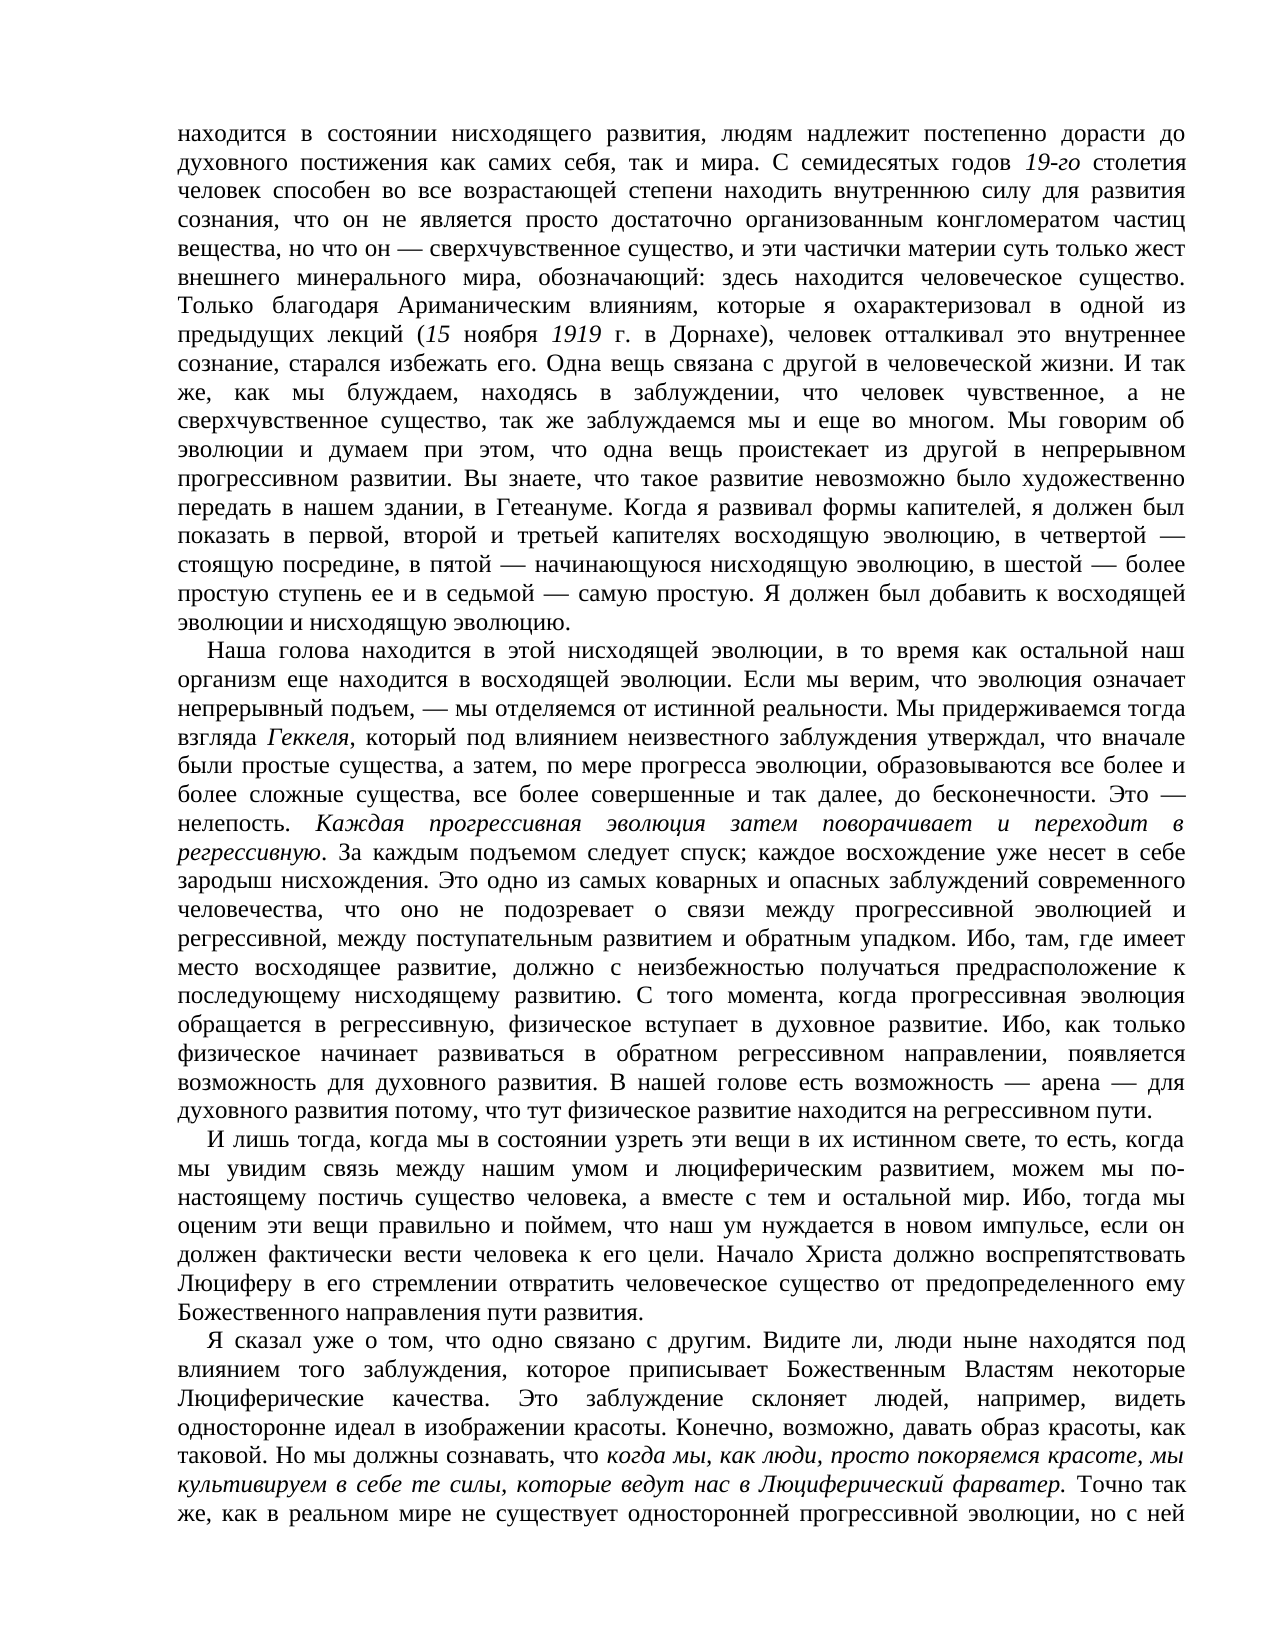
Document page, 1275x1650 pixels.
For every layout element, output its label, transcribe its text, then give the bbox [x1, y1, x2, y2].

text находится в состоянии нисходящего развития, людям надлежит постепенно дорасти до духовного постижения как самих себя, так и мира. С семидесятых годов 19-го столетия человек способен во все возрастающей степени находить внутреннюю силу для развития сознания, что он не является просто достаточно организованным конгломератом частиц вещества, но что он — сверхчувственное существо, и эти частички материи суть только жест внешнего минерального мира, обозначающий: здесь находится человеческое существо. Только благодаря Ариманическим влияниям, которые я охарактеризовал в одной из предыдущих лекций (15 ноября 1919 г. в Дорнахе), человек отталкивал это внутреннее сознание, старался избежать его. Одна вещь связана с другой в человеческой жизни. И так же, как мы блуждаем, находясь в заблуждении, что человек чувственное, а не сверхчувственное существо, так же заблуждаемся мы и еще во многом. Мы говорим об эволюции и думаем при этом, что одна вещь проистекает из другой в непрерывном прогрессивном развитии. Вы знаете, что такое развитие невозможно было художественно передать в нашем здании, в Гетеануме. Когда я развивал формы капителей, я должен был показать в первой, второй и третьей капителях восходящую эволюцию, в четвертой — стоящую посредине, в пятой — начинающуюся нисходящую эволюцию, в шестой — более простую ступень ее и в седьмой — самую простую. Я должен был добавить к восходящей эволюции и нисходящую эволюцию. [177, 118, 1186, 636]
text И лишь тогда, когда мы в состоянии узреть эти вещи в их истинном свете, то есть, когда мы увидим связь между нашим умом и люциферическим развитием, можем мы по-настоящему постичь существо человека, а вместе с тем и остальной мир. Ибо, тогда мы оценим эти вещи правильно и поймем, что наш ум нуждается в новом импульсе, если он должен фактически вести человека к его цели. Начало Христа должно воспрепятствовать Люциферу в его стремлении отвратить человеческое существо от предопределенного ему Божественного направления пути развития. [177, 1124, 1186, 1326]
text Наша голова находится в этой нисходящей эволюции, в то время как остальной наш организм еще находится в восходящей эволюции. Если мы верим, что эволюция означает непрерывный подъем, — мы отделяемся от истинной реальности. Мы придерживаемся тогда взгляда Геккеля, который под влиянием неизвестного заблуждения утверждал, что вначале были простые существа, а затем, по мере прогресса эволюции, образовываются все более и более сложные существа, все более совершенные и так далее, до бесконечности. Это — нелепость. Каждая прогрессивная эволюция затем поворачивает и переходит в регрессивную. За каждым подъемом следует спуск; каждое восхождение уже несет в себе зародыш нисхождения. Это одно из самых коварных и опасных заблуждений современного человечества, что оно не подозревает о связи между прогрессивной эволюцией и регрессивной, между поступательным развитием и обратным упадком. Ибо, там, где имеет место восходящее развитие, должно с неизбежностью получаться предрасположение к последующему нисходящему развитию. С того момента, когда прогрессивная эволюция обращается в регрессивную, физическое вступает в духовное развитие. Ибо, как только физическое начинает развиваться в обратном регрессивном направлении, появляется возможность для духовного развития. В нашей голове есть возможность — арена — для духовного развития потому, что тут физическое развитие находится на регрессивном пути. [177, 636, 1186, 1124]
text Я сказал уже о том, что одно связано с другим. Видите ли, люди ныне находятся под влиянием того заблуждения, которое приписывает Божественным Властям некоторые Люциферические качества. Это заблуждение склоняет людей, например, видеть односторонне идеал в изображении красоты. Конечно, возможно, давать образ красоты, как таковой. Но мы должны сознавать, что когда мы, как люди, просто покоряемся красоте, мы культивируем в себе те силы, которые ведут нас в Люциферический фарватер. Точно так же, как в реальном мире не существует односторонней прогрессивной эволюции, но с ней [177, 1326, 1186, 1527]
